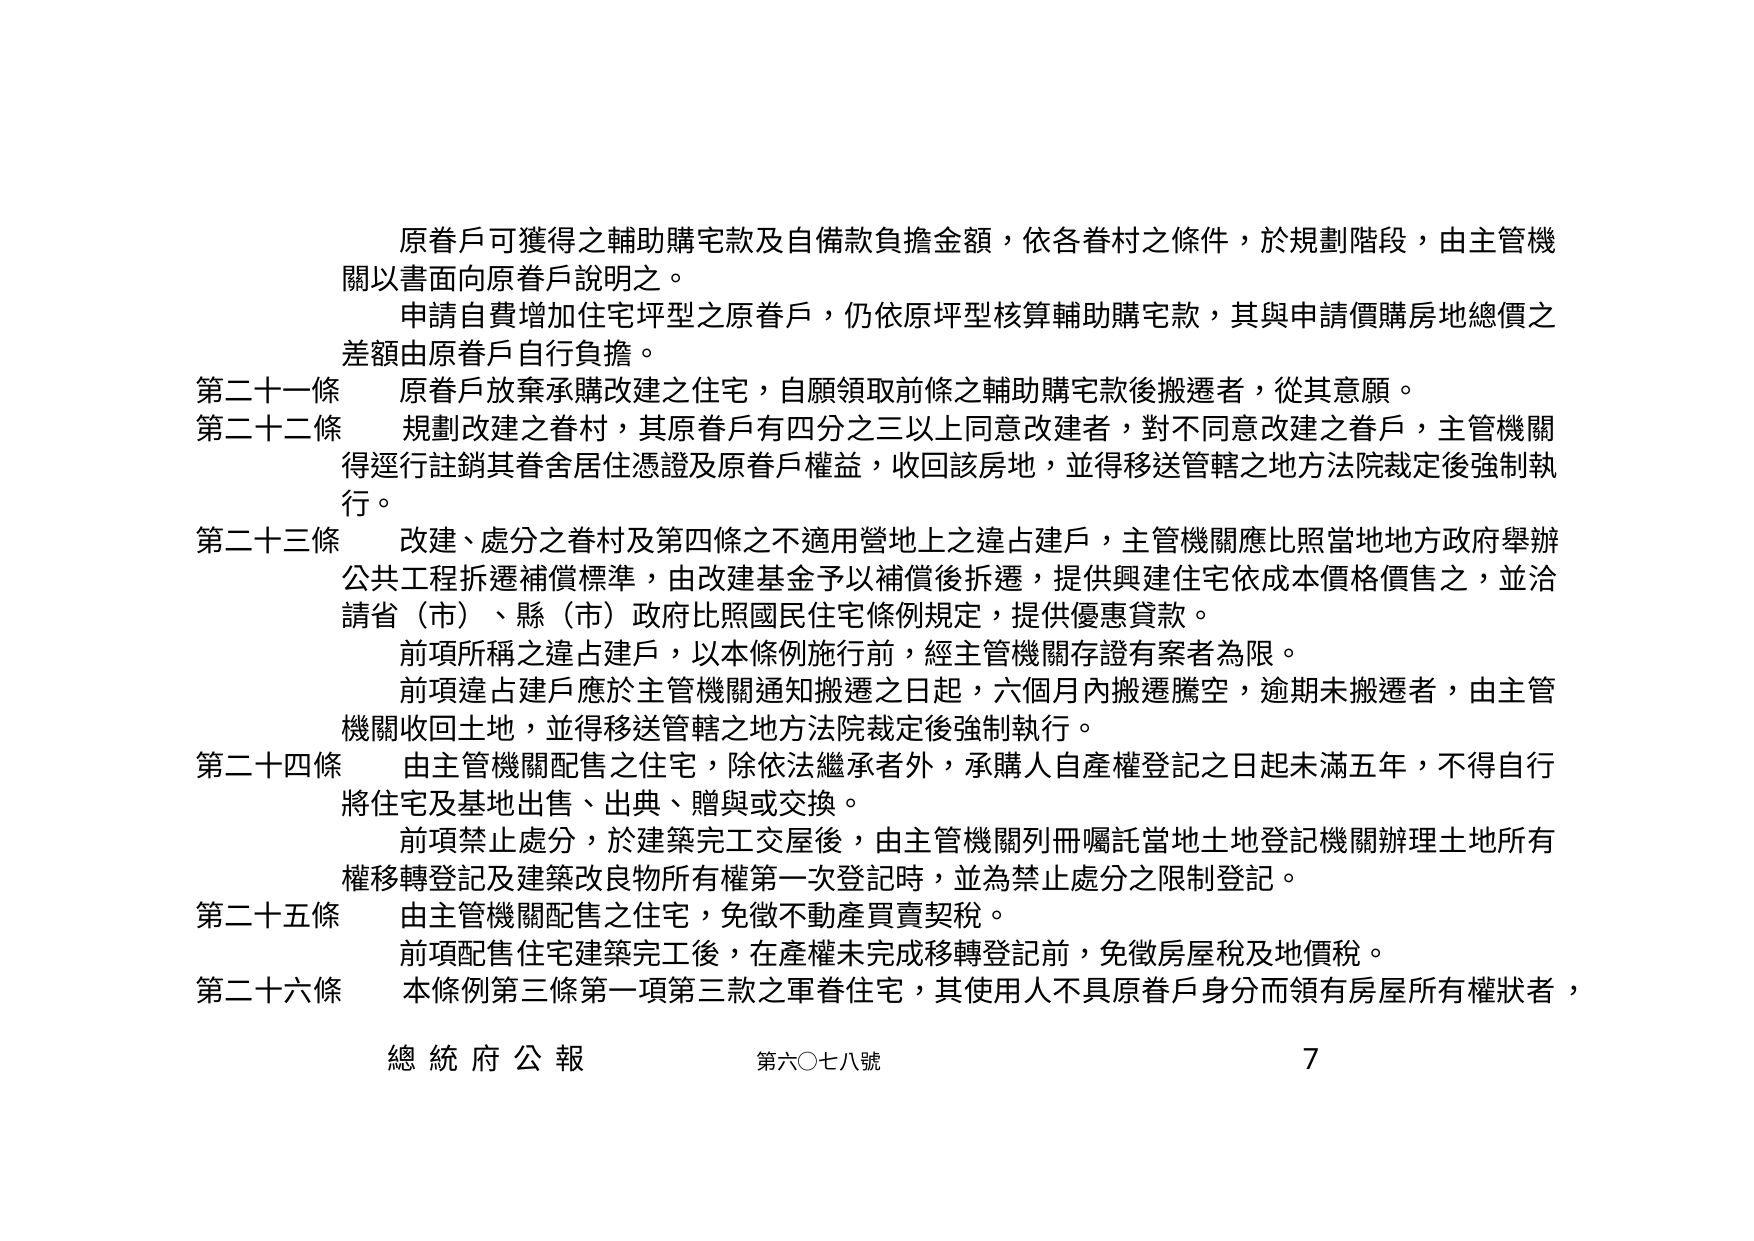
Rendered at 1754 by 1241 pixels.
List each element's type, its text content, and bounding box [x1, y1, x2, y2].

text 前項所稱之違占建戶，以本條例施行前，經主管機關存證有案者為限。 [341, 634, 1559, 672]
text 前項禁止處分，於建築完工交屋後，由主管機關列冊囑託當地土地登記機關辦理土地所有權移轉登記及建築改良物所有權第一次登記時，並為禁止處分之限制登記。 [341, 822, 1559, 897]
text 第二十一條 原眷戶放棄承購改建之住宅，自願領取前條之輔助購宅款後搬遷者，從其意願。 [195, 372, 1559, 409]
text 原眷戶可獲得之輔助購宅款及自備款負擔金額，依各眷村之條件，於規劃階段，由主管機關以書面向原眷戶說明之。 [341, 222, 1559, 297]
text 前項配售住宅建築完工後，在產權未完成移轉登記前，免徵房屋稅及地價稅。 [341, 934, 1559, 972]
text 申請自費增加住宅坪型之原眷戶，仍依原坪型核算輔助購宅款，其與申請價購房地總價之差額由原眷戶自行負擔。 [341, 297, 1559, 372]
text 第二十六條 本條例第三條第一項第三款之軍眷住宅，其使用人不具原眷戶身分而領有房屋所有權狀者，比照原眷戶規定辦理之。 [195, 972, 1559, 1009]
text 第二十四條 由主管機關配售之住宅，除依法繼承者外，承購人自產權登記之日起未滿五年，不得自行將住宅及基地出售、出典、贈與或交換。 [195, 747, 1559, 822]
text 第二十二條 規劃改建之眷村，其原眷戶有四分之三以上同意改建者，對不同意改建之眷戶，主管機關得逕行註銷其眷舍居住憑證及原眷戶權益，收回該房地，並得移送管轄之地方法院裁定後強制執行。 [195, 409, 1559, 522]
text 第二十三條 改建、處分之眷村及第四條之不適用營地上之違占建戶，主管機關應比照當地地方政府舉辦公共工程拆遷補償標準，由改建基金予以補償後拆遷，提供興建住宅依成本價格價售之，並洽請省（市）、縣（市）政府比照國民住宅條例規定，提供優惠貸款。 [195, 522, 1559, 634]
text 第二十五條 由主管機關配售之住宅，免徵不動產買賣契稅。 [195, 897, 1559, 934]
text 前項違占建戶應於主管機關通知搬遷之日起，六個月內搬遷騰空，逾期未搬遷者，由主管機關收回土地，並得移送管轄之地方法院裁定後強制執行。 [341, 672, 1559, 747]
